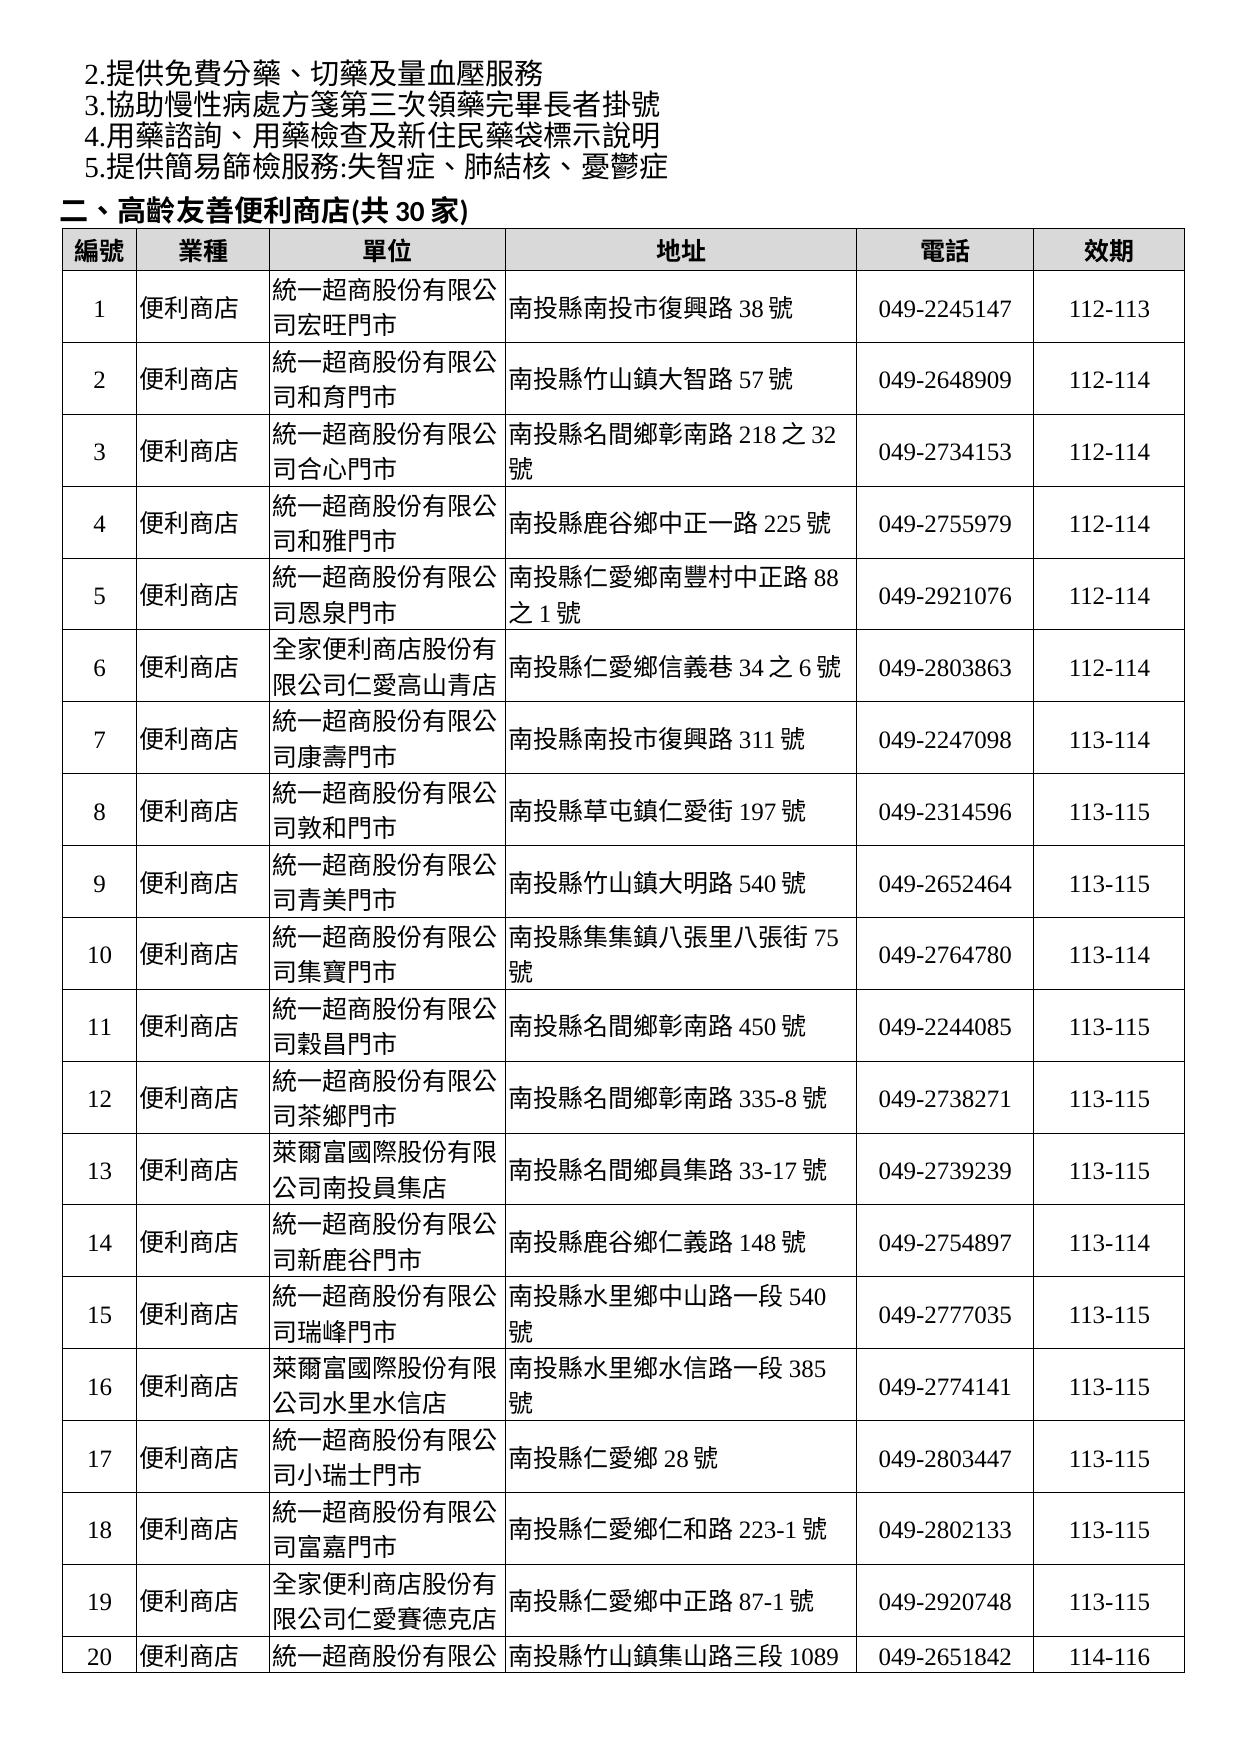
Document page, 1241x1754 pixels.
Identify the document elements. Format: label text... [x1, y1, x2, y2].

table_cell 113-115 [1034, 990, 1184, 1061]
table_cell 049-2734153 [857, 415, 1033, 486]
table_cell 南投縣仁愛鄉仁和路223-1號 [506, 1493, 856, 1564]
table_cell 113-115 [1034, 1565, 1184, 1636]
table_cell 統一超商股份有限公司小瑞士門市 [270, 1421, 505, 1492]
table_cell 4 [63, 487, 136, 557]
table_cell 049-2754897 [857, 1205, 1033, 1276]
table_cell 049-2920748 [857, 1565, 1033, 1636]
table_cell 便利商店 [137, 918, 269, 989]
table_cell 11 [63, 990, 136, 1061]
table_cell 113-114 [1034, 918, 1184, 989]
table_cell 14 [63, 1205, 136, 1276]
table_cell 統一超商股份有限公司新鹿谷門市 [270, 1205, 505, 1276]
table_cell 南投縣水里鄉水信路一段385號 [506, 1349, 856, 1420]
table_cell 049-2739239 [857, 1134, 1033, 1204]
table_header 編號 [63, 229, 136, 270]
table_cell 049-2921076 [857, 559, 1033, 629]
table_cell 統一超商股份有限公司茶鄉門市 [270, 1062, 505, 1132]
table_cell 南投縣仁愛鄉信義巷34之6號 [506, 630, 856, 701]
table_cell 2 [63, 343, 136, 414]
table_cell 114-116 [1034, 1637, 1184, 1672]
table_header 電話 [857, 229, 1033, 270]
table_cell 113-114 [1034, 1205, 1184, 1276]
table_cell 統一超商股份有限公司富嘉門市 [270, 1493, 505, 1564]
table_cell 統一超商股份有限公司和育門市 [270, 343, 505, 414]
list 高齡友善便利商店(共30家) [59, 197, 1166, 228]
table_cell 便利商店 [137, 1277, 269, 1348]
table_cell 南投縣草屯鎮仁愛街197號 [506, 774, 856, 845]
table_cell 南投縣集集鎮八張里八張街75號 [506, 918, 856, 989]
table_cell 112-114 [1034, 343, 1184, 414]
table_cell 049-2648909 [857, 343, 1033, 414]
table_cell 113-114 [1034, 702, 1184, 773]
table_cell 112-114 [1034, 559, 1184, 629]
table_cell 統一超商股份有限公司康壽門市 [270, 702, 505, 773]
table_cell 南投縣名間鄉彰南路218之32號 [506, 415, 856, 486]
table_cell 統一超商股份有限公司和雅門市 [270, 487, 505, 557]
table_cell 049-2244085 [857, 990, 1033, 1061]
table_cell 049-2314596 [857, 774, 1033, 845]
table_cell 南投縣竹山鎮集山路三段1089 [506, 1637, 856, 1672]
table_cell 112-113 [1034, 271, 1184, 342]
table_cell 049-2774141 [857, 1349, 1033, 1420]
table_cell 20 [63, 1637, 136, 1672]
table_cell 113-115 [1034, 1062, 1184, 1132]
table_cell 049-2755979 [857, 487, 1033, 557]
table_cell 049-2777035 [857, 1277, 1033, 1348]
list 協助慢性病處方箋第三次領藥完畢長者掛號 [84, 90, 1166, 122]
table_cell 統一超商股份有限公司青美門市 [270, 846, 505, 917]
table_cell 049-2245147 [857, 271, 1033, 342]
table_cell 便利商店 [137, 415, 269, 486]
table_cell 18 [63, 1493, 136, 1564]
table_cell 統一超商股份有限公司合心門市 [270, 415, 505, 486]
list 用藥諮詢、用藥檢查及新住民藥袋標示說明 [84, 122, 1166, 153]
table_cell 113-115 [1034, 1134, 1184, 1204]
table_cell 便利商店 [137, 1421, 269, 1492]
table_cell 049-2651842 [857, 1637, 1033, 1672]
table_cell 19 [63, 1565, 136, 1636]
table_cell 049-2652464 [857, 846, 1033, 917]
table_cell 113-115 [1034, 846, 1184, 917]
table_cell 統一超商股份有限公 [270, 1637, 505, 1672]
table_cell 便利商店 [137, 774, 269, 845]
list 提供簡易篩檢服務:失智症、肺結核、憂鬱症 [84, 153, 1166, 184]
table_cell 便利商店 [137, 846, 269, 917]
table_cell 全家便利商店股份有限公司仁愛賽德克店 [270, 1565, 505, 1636]
table_cell 049-2803447 [857, 1421, 1033, 1492]
table_cell 便利商店 [137, 1134, 269, 1204]
table_cell 049-2803863 [857, 630, 1033, 701]
table_cell 1 [63, 271, 136, 342]
table_cell 統一超商股份有限公司宏旺門市 [270, 271, 505, 342]
table_cell 8 [63, 774, 136, 845]
table_cell 6 [63, 630, 136, 701]
table_cell 049-2802133 [857, 1493, 1033, 1564]
table_cell 南投縣仁愛鄉南豐村中正路88之1號 [506, 559, 856, 629]
table_cell 便利商店 [137, 1565, 269, 1636]
table_cell 5 [63, 559, 136, 629]
table_cell 南投縣仁愛鄉中正路87-1號 [506, 1565, 856, 1636]
table_cell 便利商店 [137, 1637, 269, 1672]
table_cell 10 [63, 918, 136, 989]
list 提供免費分藥、切藥及量血壓服務 [84, 59, 1166, 90]
table_cell 南投縣水里鄉中山路一段540號 [506, 1277, 856, 1348]
table_cell 統一超商股份有限公司瑞峰門市 [270, 1277, 505, 1348]
table_cell 112-114 [1034, 630, 1184, 701]
table_cell 17 [63, 1421, 136, 1492]
table_cell 便利商店 [137, 487, 269, 557]
table_cell 113-115 [1034, 1277, 1184, 1348]
table_cell 南投縣鹿谷鄉仁義路148號 [506, 1205, 856, 1276]
table_cell 萊爾富國際股份有限公司水里水信店 [270, 1349, 505, 1420]
table_cell 南投縣名間鄉員集路33-17號 [506, 1134, 856, 1204]
table_cell 統一超商股份有限公司穀昌門市 [270, 990, 505, 1061]
table_cell 南投縣名間鄉彰南路335-8號 [506, 1062, 856, 1132]
table_cell 便利商店 [137, 343, 269, 414]
table_cell 統一超商股份有限公司集寶門市 [270, 918, 505, 989]
table_cell 全家便利商店股份有限公司仁愛高山青店 [270, 630, 505, 701]
table_cell 113-115 [1034, 1421, 1184, 1492]
table_cell 7 [63, 702, 136, 773]
table_cell 049-2764780 [857, 918, 1033, 989]
table_cell 統一超商股份有限公司恩泉門市 [270, 559, 505, 629]
table_cell 便利商店 [137, 630, 269, 701]
table_cell 049-2247098 [857, 702, 1033, 773]
table_cell 便利商店 [137, 1349, 269, 1420]
table_cell 便利商店 [137, 1205, 269, 1276]
table_cell 便利商店 [137, 559, 269, 629]
table_cell 112-114 [1034, 487, 1184, 557]
table_cell 南投縣竹山鎮大明路540號 [506, 846, 856, 917]
table_header 效期 [1034, 229, 1184, 270]
table_header 地址 [506, 229, 856, 270]
table_cell 16 [63, 1349, 136, 1420]
table_cell 15 [63, 1277, 136, 1348]
table_cell 南投縣鹿谷鄉中正一路225號 [506, 487, 856, 557]
table_cell 南投縣仁愛鄉28號 [506, 1421, 856, 1492]
table_cell 便利商店 [137, 1062, 269, 1132]
table_cell 便利商店 [137, 1493, 269, 1564]
table_cell 南投縣竹山鎮大智路57號 [506, 343, 856, 414]
table_cell 萊爾富國際股份有限公司南投員集店 [270, 1134, 505, 1204]
table_cell 12 [63, 1062, 136, 1132]
table_cell 統一超商股份有限公司敦和門市 [270, 774, 505, 845]
table_cell 13 [63, 1134, 136, 1204]
table_header 業種 [137, 229, 269, 270]
table_cell 112-114 [1034, 415, 1184, 486]
table_cell 便利商店 [137, 702, 269, 773]
table_cell 9 [63, 846, 136, 917]
table_cell 3 [63, 415, 136, 486]
table_header 單位 [270, 229, 505, 270]
table_cell 113-115 [1034, 774, 1184, 845]
table_cell 南投縣名間鄉彰南路450號 [506, 990, 856, 1061]
table_cell 便利商店 [137, 271, 269, 342]
table_cell 113-115 [1034, 1349, 1184, 1420]
table_cell 113-115 [1034, 1493, 1184, 1564]
table_cell 049-2738271 [857, 1062, 1033, 1132]
table_cell 南投縣南投市復興路38號 [506, 271, 856, 342]
table_cell 南投縣南投市復興路311號 [506, 702, 856, 773]
table_cell 便利商店 [137, 990, 269, 1061]
